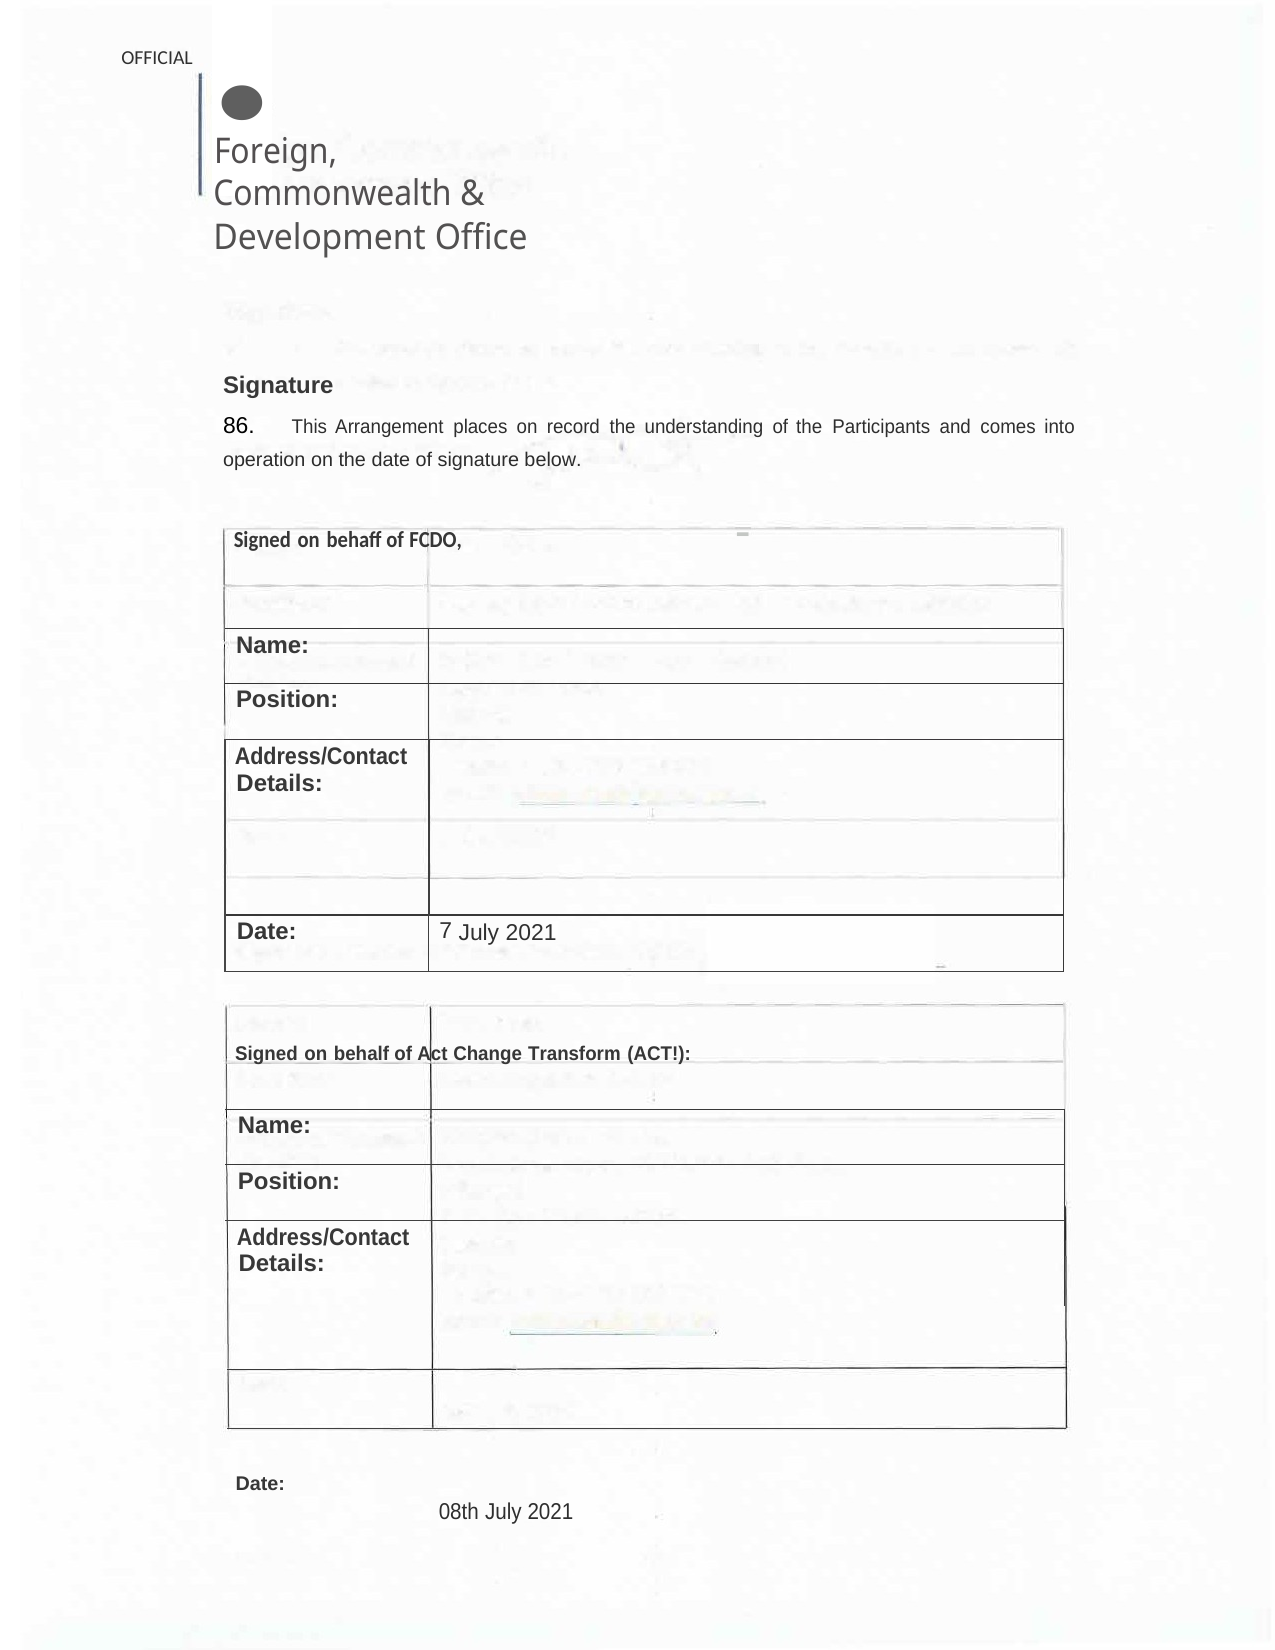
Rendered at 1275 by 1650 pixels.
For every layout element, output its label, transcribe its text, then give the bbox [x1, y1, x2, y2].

text • [212, 16, 272, 183]
